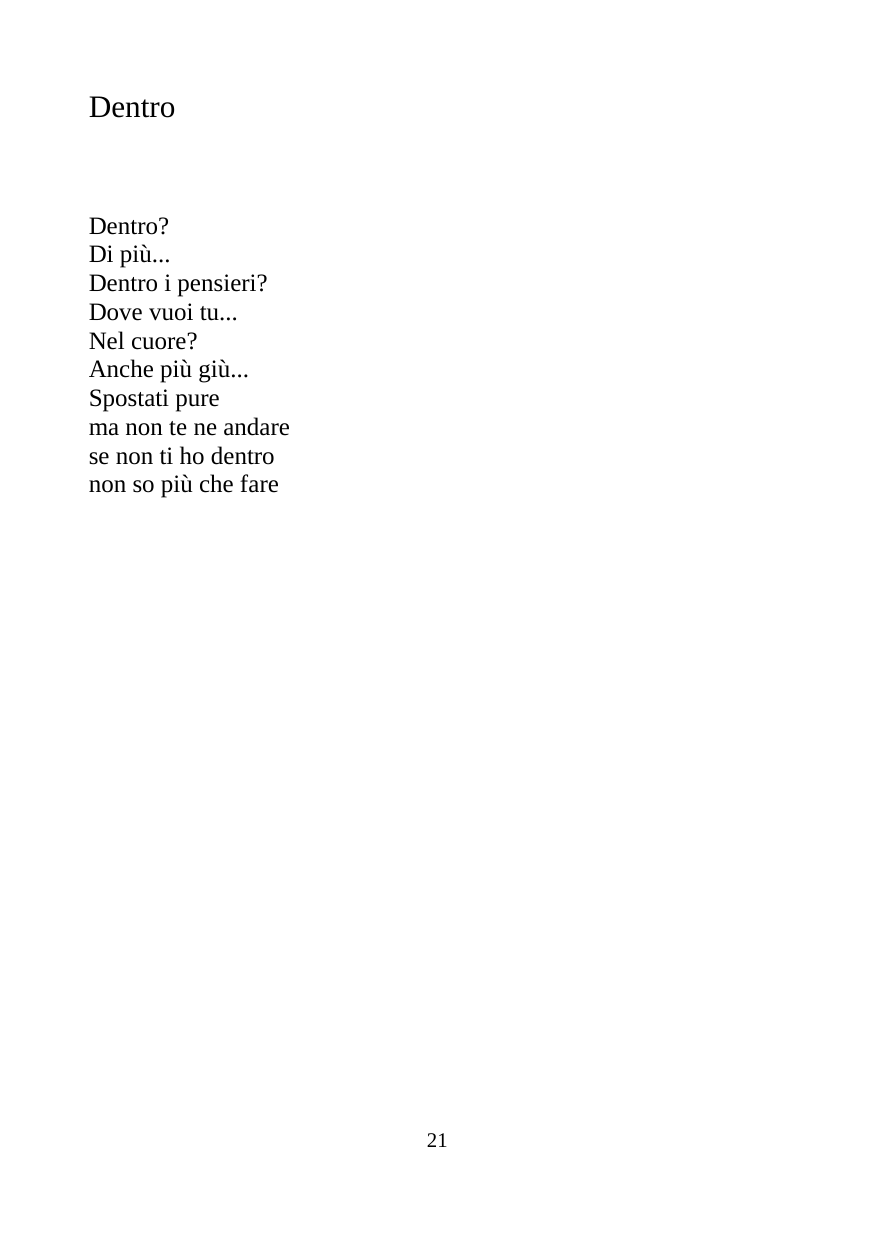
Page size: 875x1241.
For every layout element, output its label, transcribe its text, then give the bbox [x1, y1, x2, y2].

text ma non te ne andare [88, 412, 786, 441]
text se non ti ho dentro non so più che fare [88, 441, 786, 498]
subtitle Dentro [88, 88, 786, 124]
text Nel cuore? [88, 326, 786, 354]
text Anche più giù... Spostati pure [88, 354, 786, 412]
text Dentro? Di più... Dentro i pensieri? Dove vuoi tu... [88, 211, 786, 326]
